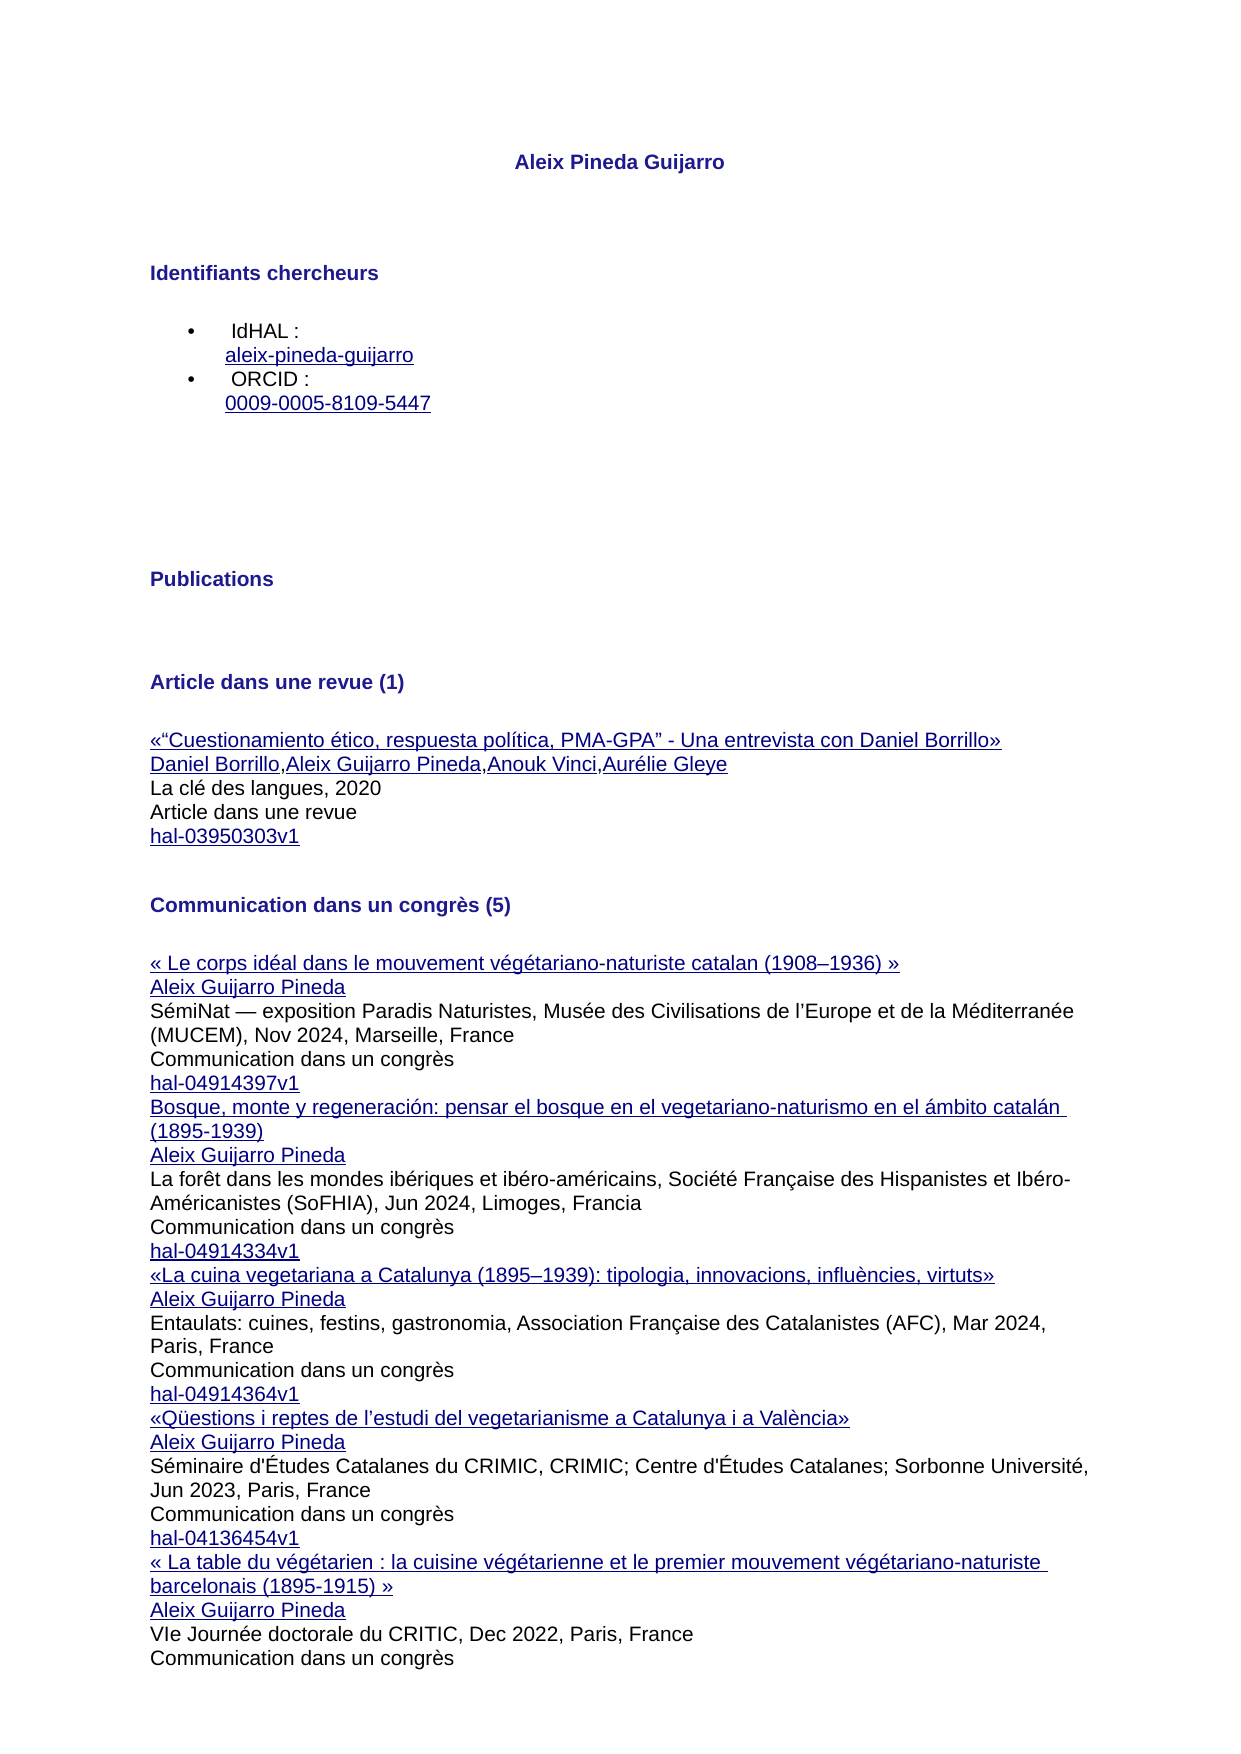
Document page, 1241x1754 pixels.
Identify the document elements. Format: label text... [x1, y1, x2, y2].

list IdHAL : [187, 319, 1090, 343]
table_cell Bosque, monte y regeneración: pensar el bosque en el vegetariano-naturismo en el ámbito catalán (1895-1939) Aleix Guijarro Pineda La forêt dans les mondes ibériques et ibéro-américains, Société Française des Hispanistes et Ibéro-Américanistes (SoFHIA), Jun 2024, Limoges, Francia Communication dans un congrès hal-04914334v1 [150, 1095, 1090, 1262]
table_cell «Qüestions i reptes de l’estudi del vegetarianisme a Catalunya i a València» Aleix Guijarro Pineda Séminaire d'Études Catalanes du CRIMIC, CRIMIC; Centre d'Études Catalanes; Sorbonne Université, Jun 2023, Paris, France Communication dans un congrès hal-04136454v1 [150, 1406, 1090, 1550]
subtitle Article dans une revue (1) [150, 670, 1090, 694]
table_cell « La table du végétarien : la cuisine végétarienne et le premier mouvement végétariano-naturiste barcelonais (1895-1915) » Aleix Guijarro Pineda VIe Journée doctorale du CRITIC, Dec 2022, Paris, France Communication dans un congrès [150, 1550, 1090, 1670]
table_header «“Cuestionamiento ético, respuesta política, PMA-GPA” - Una entrevista con Daniel Borrillo» Daniel Borrillo,Aleix Guijarro Pineda,Anouk Vinci,Aurélie Gleye La clé des langues, 2020 Article dans une revue hal-03950303v1 [150, 728, 1090, 848]
subtitle Communication dans un congrès (5) [150, 893, 1090, 917]
list 0009-0005-8109-5447 [187, 391, 1090, 414]
list ORCID : [187, 367, 1090, 391]
subtitle Aleix Pineda Guijarro [150, 150, 1090, 174]
table_header « Le corps idéal dans le mouvement végétariano-naturiste catalan (1908–1936) » Aleix Guijarro Pineda SémiNat — exposition Paradis Naturistes, Musée des Civilisations de l’Europe et de la Méditerranée (MUCEM), Nov 2024, Marseille, France Communication dans un congrès hal-04914397v1 [150, 951, 1090, 1095]
subtitle Publications [150, 567, 1090, 591]
list aleix-pineda-guijarro [187, 343, 1090, 367]
subtitle Identifiants chercheurs [150, 260, 1090, 284]
table_cell «La cuina vegetariana a Catalunya (1895–1939): tipologia, innovacions, influències, virtuts» Aleix Guijarro Pineda Entaulats: cuines, festins, gastronomia, Association Française des Catalanistes (AFC), Mar 2024, Paris, France Communication dans un congrès hal-04914364v1 [150, 1263, 1090, 1406]
